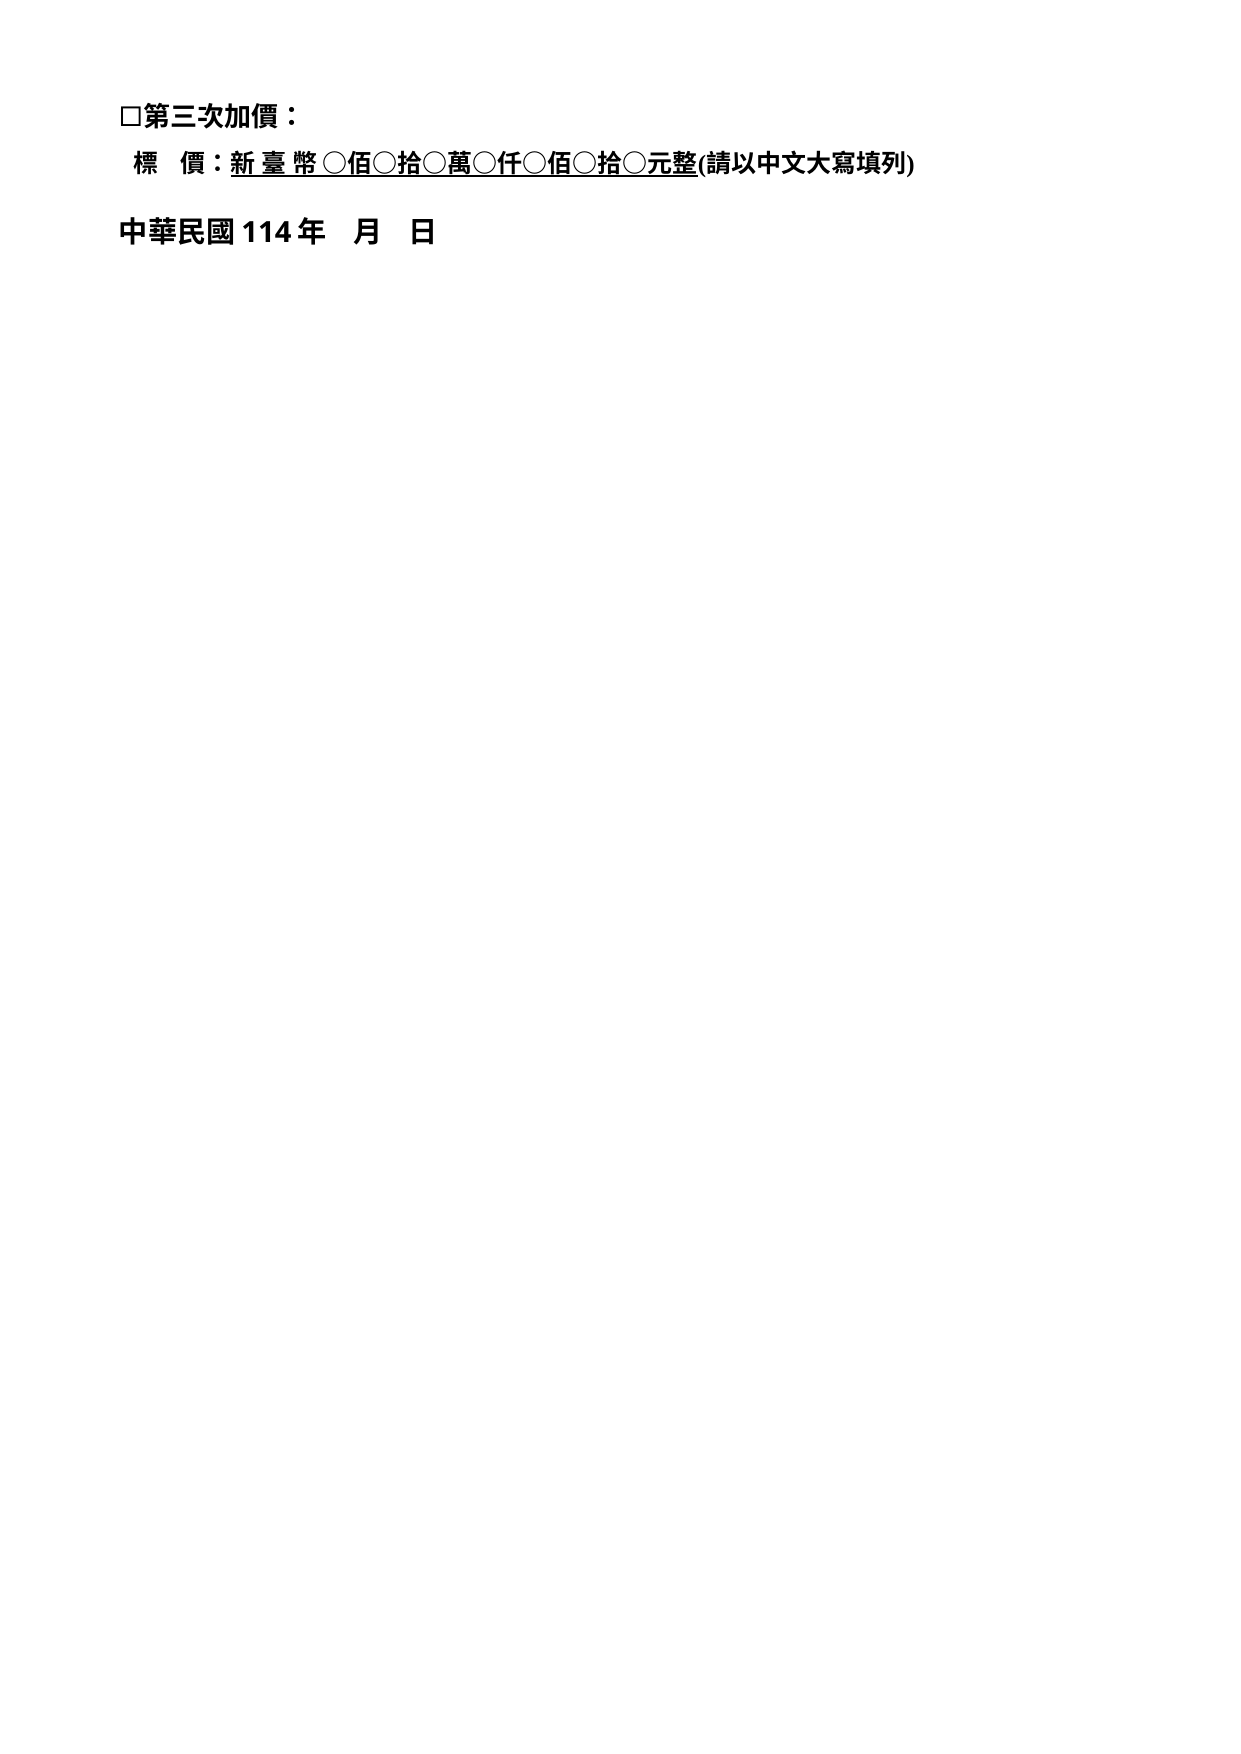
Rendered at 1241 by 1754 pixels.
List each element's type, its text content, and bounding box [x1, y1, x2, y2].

text 標 價：新 臺 幣 ○佰○拾○萬○仟○佰○拾○元整(請以中文大寫填列) [119, 144, 1167, 180]
text 第三次加價： [119, 95, 1167, 134]
text 中華民國114年 月 日 [119, 209, 1167, 251]
